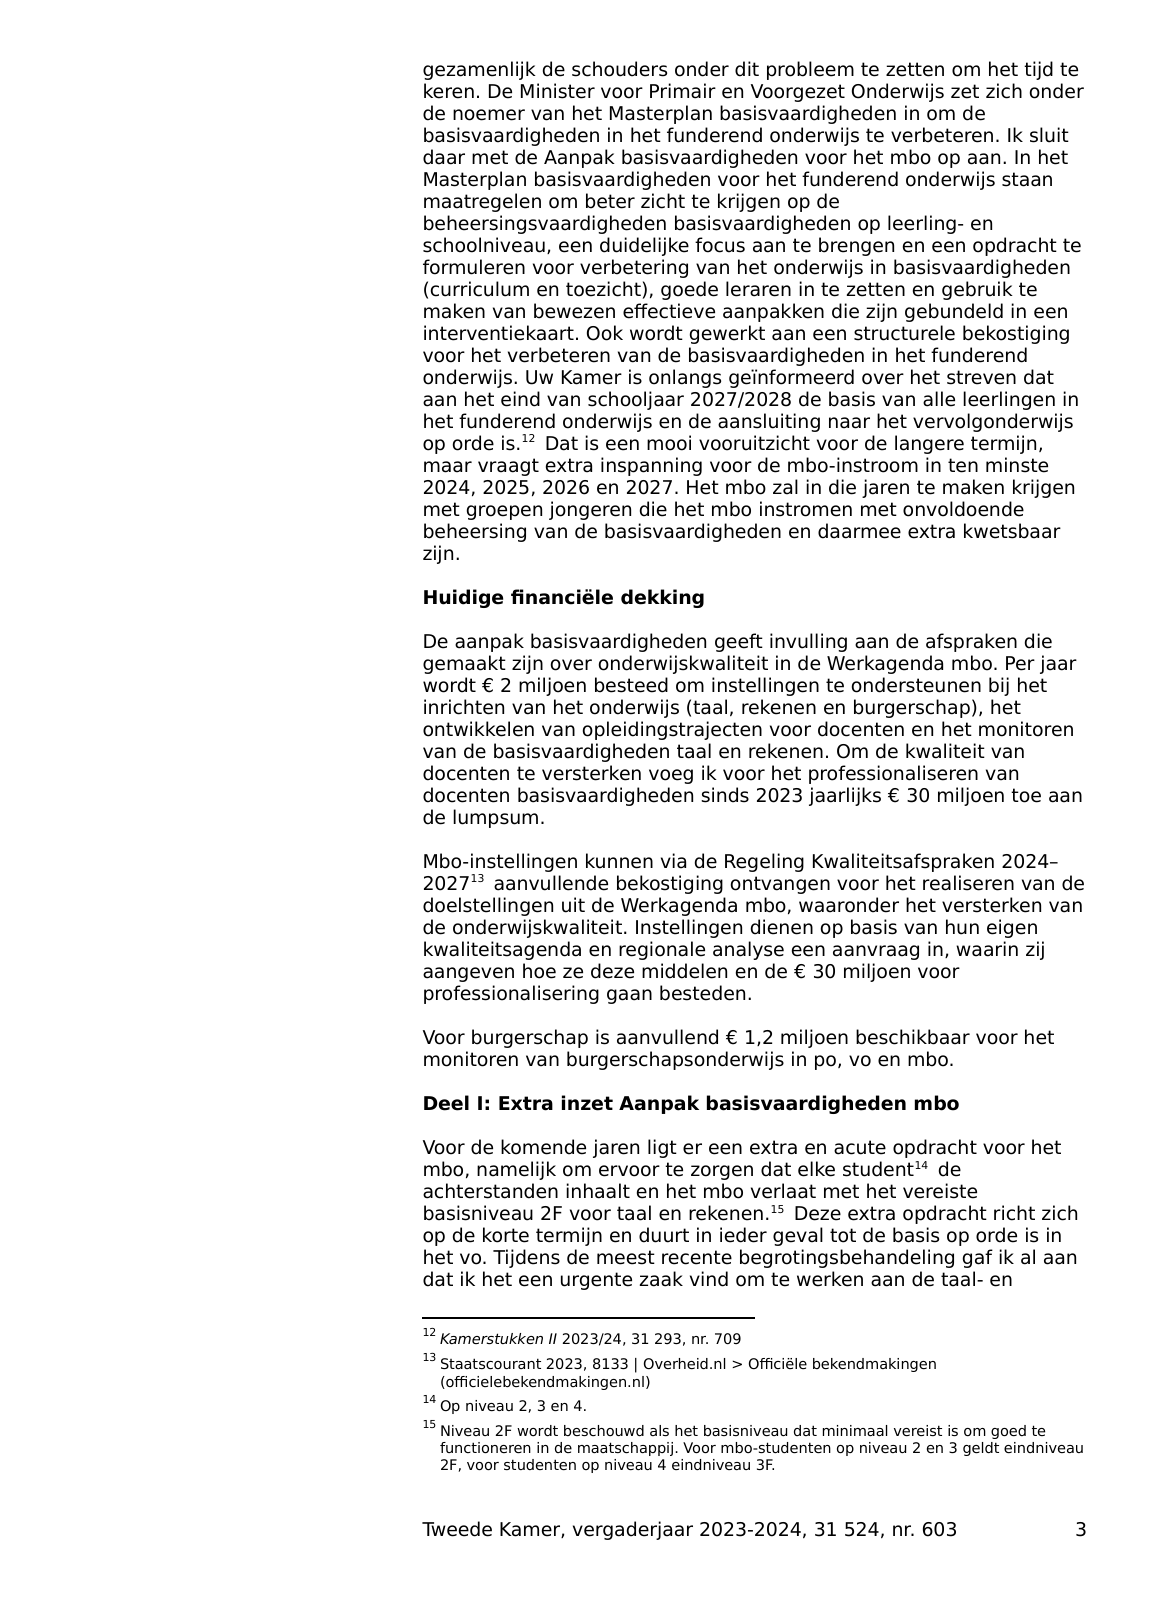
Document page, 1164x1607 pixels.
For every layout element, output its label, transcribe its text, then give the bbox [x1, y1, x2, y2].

subtitle Huidige financiële dekking [422, 587, 1087, 609]
text Mbo-instellingen kunnen via de Regeling Kwaliteitsafspraken 2024–2027 aanvullende bekostiging ontvangen voor het realiseren van de doelstellingen uit de Werkagenda mbo, waaronder het versterken van de onderwijskwaliteit. Instellingen dienen op basis van hun eigen kwaliteitsagenda en regionale analyse een aanvraag in, waarin zij aangeven hoe ze deze middelen en de € 30 miljoen voor professionalisering gaan besteden. [422, 851, 1087, 1005]
subtitle Deel I: Extra inzet Aanpak basisvaardigheden mbo [422, 1093, 1087, 1115]
text Op niveau 2, 3 en 4. [422, 1393, 1087, 1416]
text De aanpak basisvaardigheden geeft invulling aan de afspraken die gemaakt zijn over onderwijskwaliteit in de Werkagenda mbo. Per jaar wordt € 2 miljoen besteed om instellingen te ondersteunen bij het inrichten van het onderwijs (taal, rekenen en burgerschap), het ontwikkelen van opleidingstrajecten voor docenten en het monitoren van de basisvaardigheden taal en rekenen. Om de kwaliteit van docenten te versterken voeg ik voor het professionaliseren van docenten basisvaardigheden sinds 2023 jaarlijks € 30 miljoen toe aan de lumpsum. [422, 631, 1087, 829]
text gezamenlijk de schouders onder dit probleem te zetten om het tijd te keren. De Minister voor Primair en Voorgezet Onderwijs zet zich onder de noemer van het Masterplan basisvaardigheden in om de basisvaardigheden in het funderend onderwijs te verbeteren. Ik sluit daar met de Aanpak basisvaardigheden voor het mbo op aan. In het Masterplan basisvaardigheden voor het funderend onderwijs staan maatregelen om beter zicht te krijgen op de beheersingsvaardigheden basisvaardigheden op leerling- en schoolniveau, een duidelijke focus aan te brengen en een opdracht te formuleren voor verbetering van het onderwijs in basisvaardigheden (curriculum en toezicht), goede leraren in te zetten en gebruik te maken van bewezen effectieve aanpakken die zijn gebundeld in een interventiekaart. Ook wordt gewerkt aan een structurele bekostiging voor het verbeteren van de basisvaardigheden in het funderend onderwijs. Uw Kamer is onlangs geïnformeerd over het streven dat aan het eind van schooljaar 2027/2028 de basis van alle leerlingen in het funderend onderwijs en de aansluiting naar het vervolgonderwijs op orde is. Dat is een mooi vooruitzicht voor de langere termijn, maar vraagt extra inspanning voor de mbo-instroom in ten minste 2024, 2025, 2026 en 2027. Het mbo zal in die jaren te maken krijgen met groepen jongeren die het mbo instromen met onvoldoende beheersing van de basisvaardigheden en daarmee extra kwetsbaar zijn. [422, 59, 1087, 564]
text Niveau 2F wordt beschouwd als het basisniveau dat minimaal vereist is om goed te functioneren in de maatschappij. Voor mbo-studenten op niveau 2 en 3 geldt eindniveau 2F, voor studenten op niveau 4 eindniveau 3F. [422, 1418, 1087, 1474]
text Voor de komende jaren ligt er een extra en acute opdracht voor het mbo, namelijk om ervoor te zorgen dat elke student de achterstanden inhaalt en het mbo verlaat met het vereiste basisniveau 2F voor taal en rekenen. Deze extra opdracht richt zich op de korte termijn en duurt in ieder geval tot de basis op orde is in het vo. Tijdens de meest recente begrotingsbehandeling gaf ik al aan dat ik het een urgente zaak vind om te werken aan de taal- en [422, 1137, 1087, 1291]
text Kamerstukken II 2023/24, 31 293, nr. 709 [422, 1327, 1087, 1349]
text Staatscourant 2023, 8133 | Overheid.nl > Officiële bekendmakingen (officielebekendmakingen.nl) [422, 1352, 1087, 1391]
text Voor burgerschap is aanvullend € 1,2 miljoen beschikbaar voor het monitoren van burgerschapsonderwijs in po, vo en mbo. [422, 1027, 1087, 1071]
